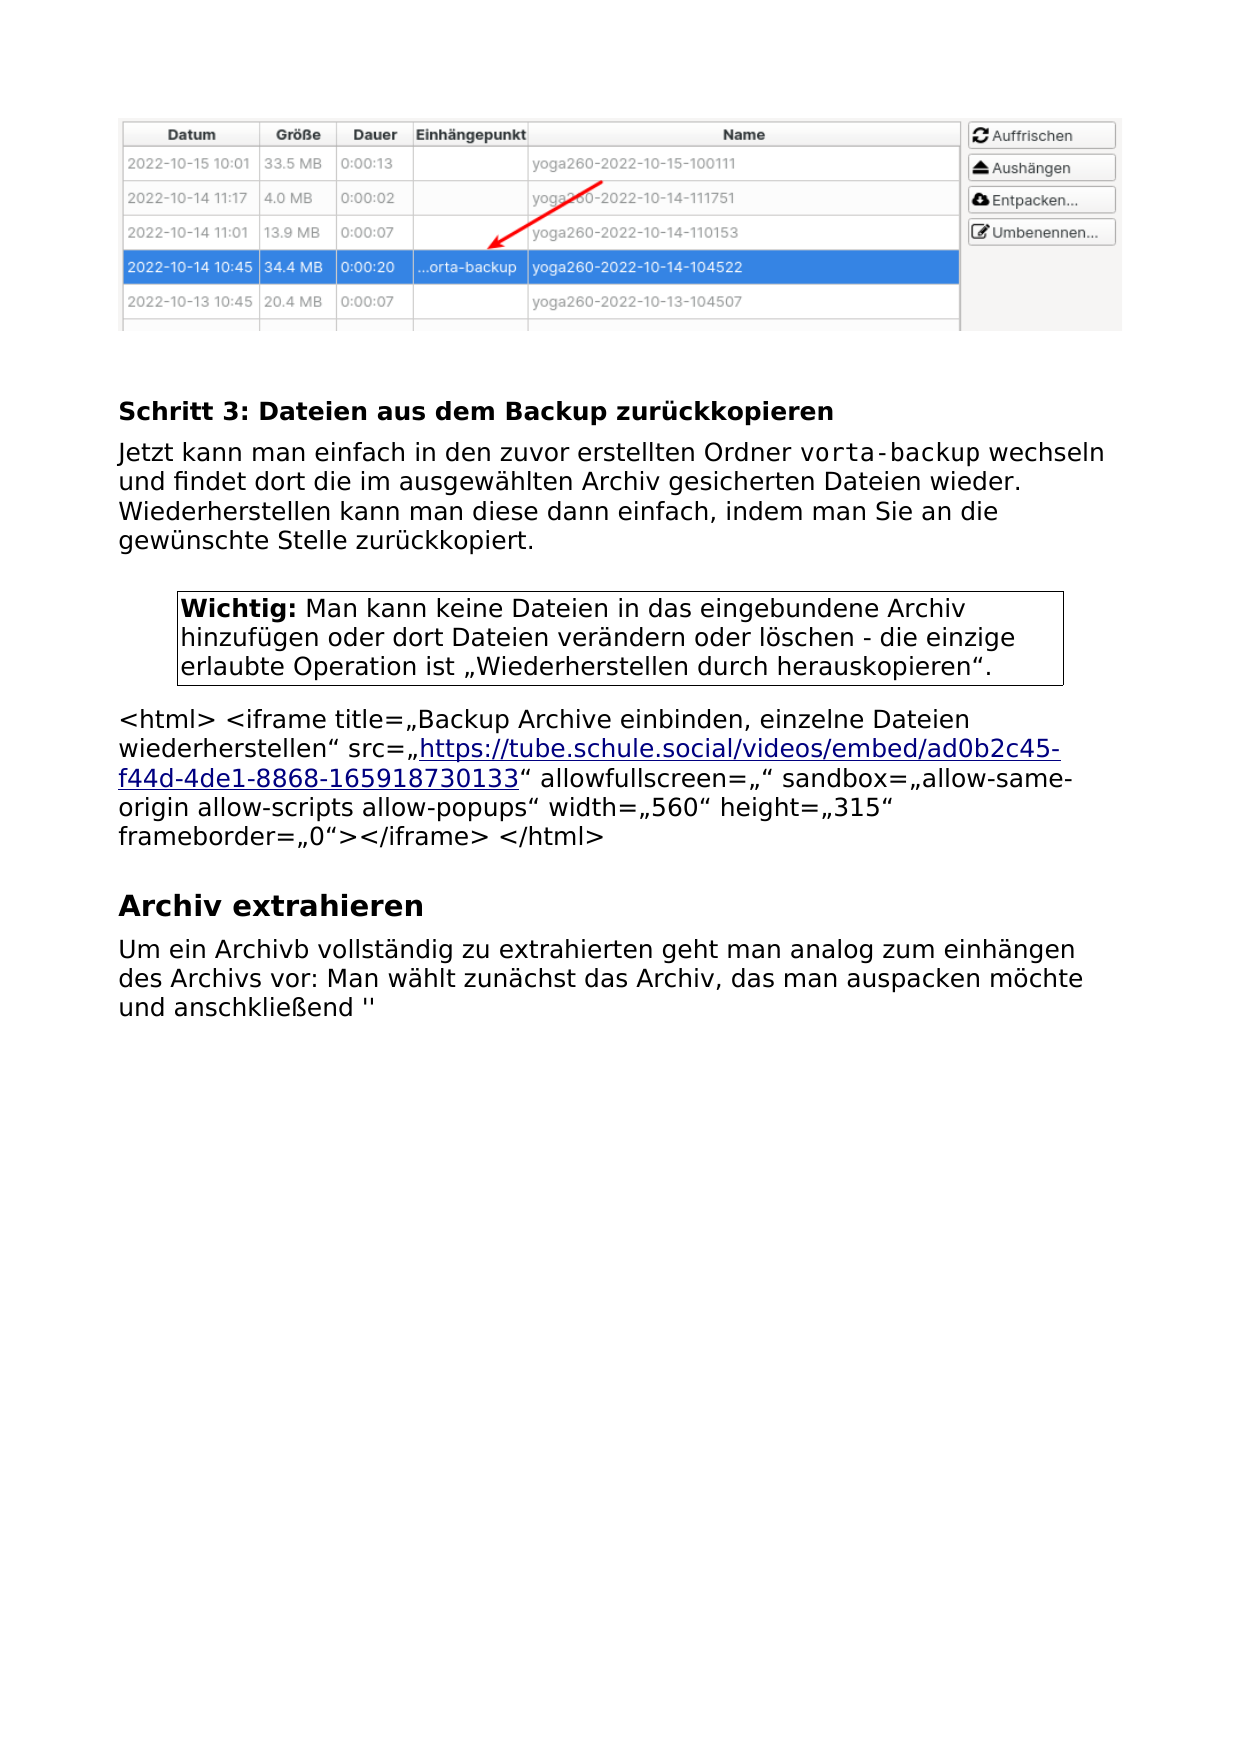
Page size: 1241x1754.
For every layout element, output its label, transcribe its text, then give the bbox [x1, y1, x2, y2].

subtitle Archiv extrahieren [118, 889, 1122, 923]
table_header Wichtig: Man kann keine Dateien in das eingebundene Archiv hinzufügen oder dort Dateien verändern oder löschen - die einzige erlaubte Operation ist „Wiederherstellen durch herauskopieren“. [178, 592, 1063, 685]
text Um ein Archivb vollständig zu extrahierten geht man analog zum einhängen des Archivs vor: Man wählt zunächst das Archiv, das man auspacken möchte und anschkließend '' [118, 935, 1122, 1023]
text Jetzt kann man einfach in den zuvor erstellten Ordner vorta-backup wechseln und findet dort die im ausgewählten Archiv gesicherten Dateien wieder. Wiederherstellen kann man diese dann einfach, indem man Sie an die gewünschte Stelle zurückkopiert. [118, 438, 1122, 555]
text <html> <iframe title=„Backup Archive einbinden, einzelne Dateien wiederherstellen“ src=„https://tube.schule.social/videos/embed/ad0b2c45-f44d-4de1-8868-165918730133“ allowfullscreen=„“ sandbox=„allow-same-origin allow-scripts allow-popups“ width=„560“ height=„315“ frameborder=„0“></iframe> </html> [118, 568, 1122, 851]
picture [118, 118, 1123, 331]
subtitle Schritt 3: Dateien aus dem Backup zurückkopieren [118, 397, 1122, 426]
